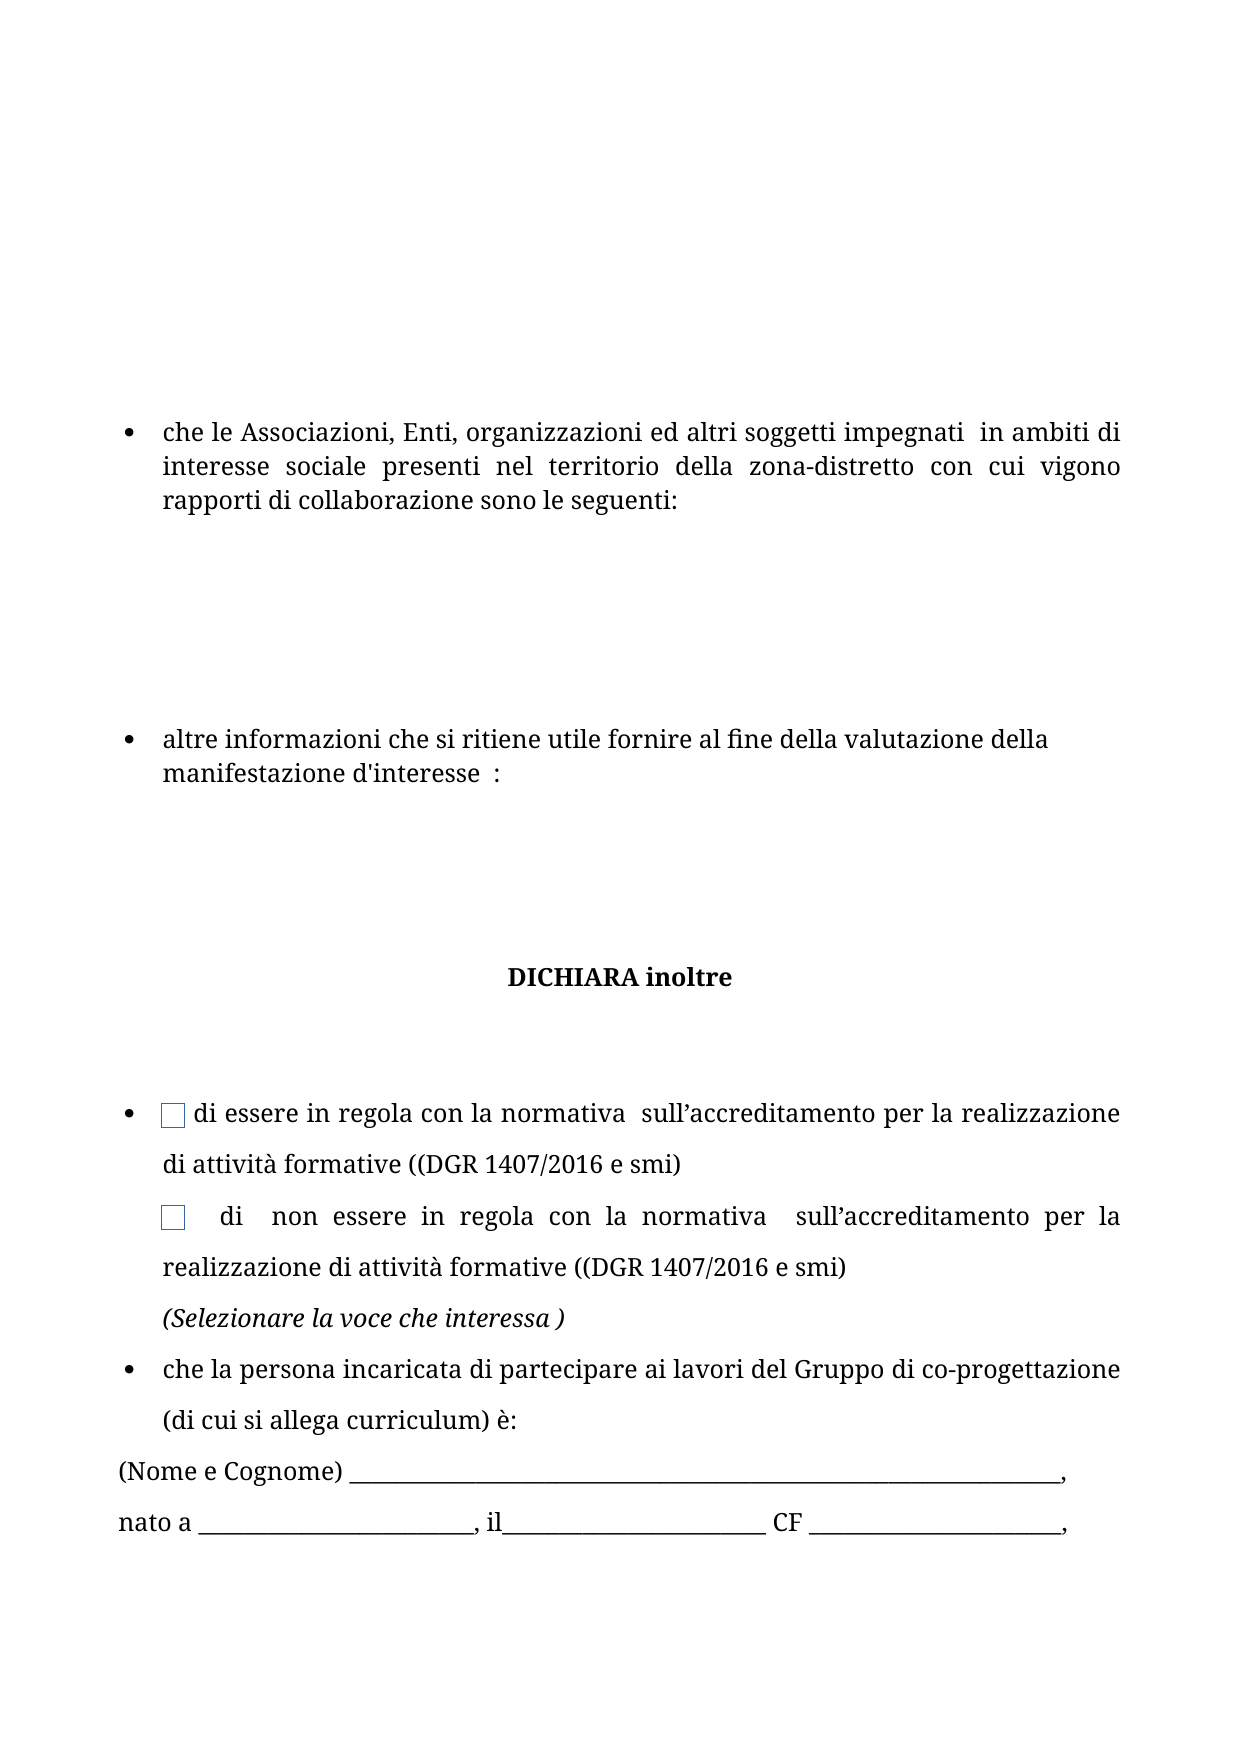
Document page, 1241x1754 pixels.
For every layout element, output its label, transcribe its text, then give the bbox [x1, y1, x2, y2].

list altre informazioni che si ritiene utile fornire al fine della valutazione della manifestazione d'interesse : [125, 721, 1122, 789]
list di non essere in regola con la normativa sull’accreditamento per la realizzazione di attività formative ((DGR 1407/2016 e smi) [125, 1198, 1122, 1283]
list (Selezionare la voce che interessa ) [125, 1300, 1122, 1334]
text DICHIARA inoltre [118, 960, 1122, 994]
text (Nome e Cognome) ______________________________________________________________, nato a ________________________, il_______________________ CF ______________________, [118, 1453, 1122, 1538]
list di essere in regola con la normativa sull’accreditamento per la realizzazione di attività formative ((DGR 1407/2016 e smi) [125, 1096, 1122, 1181]
list che le Associazioni, Enti, organizzazioni ed altri soggetti impegnati in ambiti di interesse sociale presenti nel territorio della zona-distretto con cui vigono rapporti di collaborazione sono le seguenti: [125, 415, 1122, 517]
list che la persona incaricata di partecipare ai lavori del Gruppo di co-progettazione (di cui si allega curriculum) è: [125, 1351, 1122, 1436]
